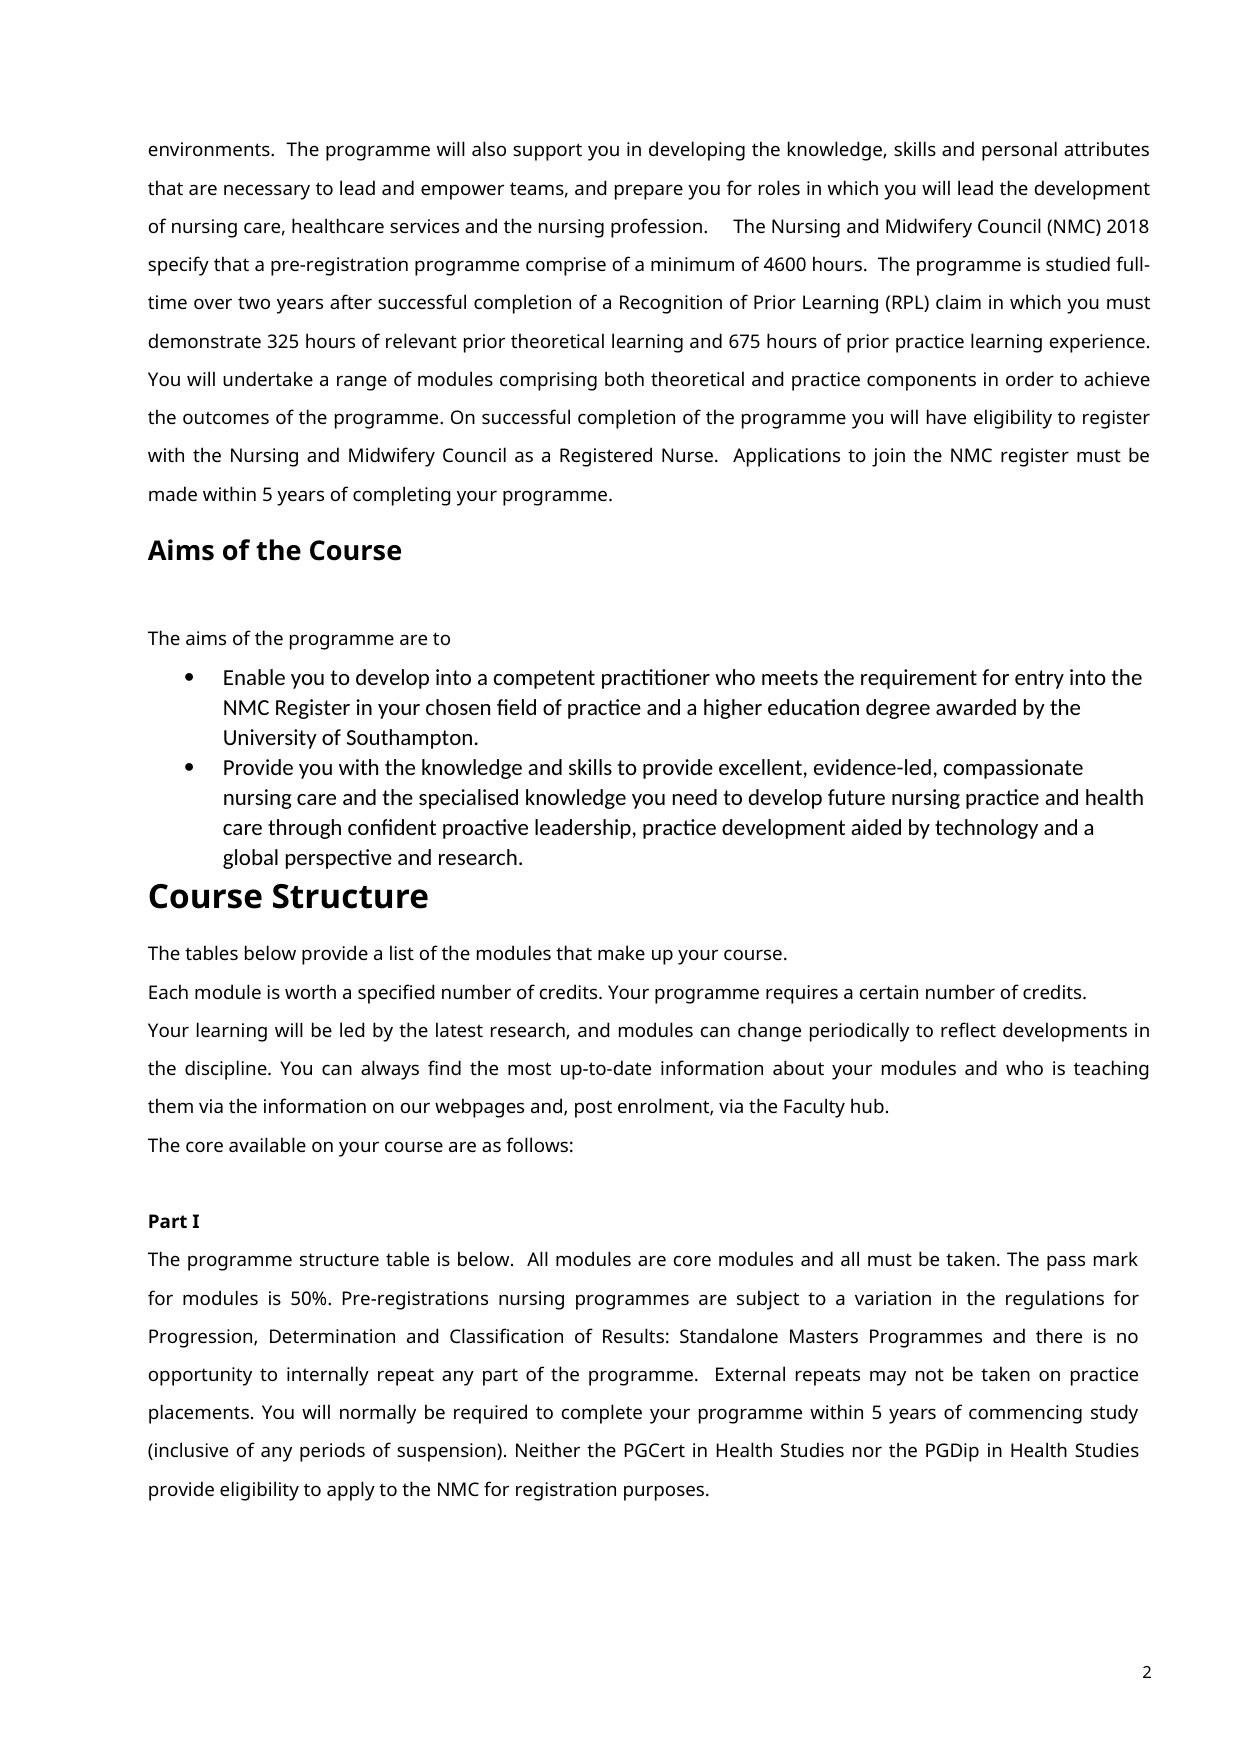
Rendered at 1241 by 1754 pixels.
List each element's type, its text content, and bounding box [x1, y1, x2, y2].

text The aims of the programme are to [148, 625, 1152, 651]
subtitle Aims of the Course [148, 532, 1152, 568]
table_header Part I The programme structure table is below. All modules are core modules and all must be taken. The pass mark for modules is 50%. Pre-registrations nursing programmes are subject to a variation in the regulations for Progression, Determination and Classification of Results: Standalone Masters Programmes and there is no opportunity to internally repeat any part of the programme. External repeats may not be taken on practice placements. You will normally be required to complete your programme within 5 years of commencing study (inclusive of any periods of suspension). Neither the PGCert in Health Studies nor the PGDip in Health Studies provide eligibility to apply to the NMC for registration purposes. [136, 1170, 1152, 1597]
text The core available on your course are as follows: [148, 1132, 1152, 1157]
subtitle Course Structure [148, 873, 1152, 918]
text Your learning will be led by the latest research, and modules can change periodically to reflect developments in the discipline. You can always find the most up-to-date information about your modules and who is teaching them via the information on our webpages and, post enrolment, via the Faculty hub. [148, 1017, 1152, 1119]
list Provide you with the knowledge and skills to provide excellent, evidence-led, compassionate nursing care and the specialised knowledge you need to develop future nursing practice and health care through confident proactive leadership, practice development aided by technology and a global perspective and research. [185, 753, 1152, 871]
text Each module is worth a specified number of credits. Your programme requires a certain number of credits. [148, 979, 1152, 1004]
text environments. The programme will also support you in developing the knowledge, skills and personal attributes that are necessary to lead and empower teams, and prepare you for roles in which you will lead the development of nursing care, healthcare services and the nursing profession. The Nursing and Midwifery Council (NMC) 2018 specify that a pre-registration programme comprise of a minimum of 4600 hours. The programme is studied full-time over two years after successful completion of a Recognition of Prior Learning (RPL) claim in which you must demonstrate 325 hours of relevant prior theoretical learning and 675 hours of prior practice learning experience. You will undertake a range of modules comprising both theoretical and practice components in order to achieve the outcomes of the programme. On successful completion of the programme you will have eligibility to register with the Nursing and Midwifery Council as a Registered Nurse. Applications to join the NMC register must be made within 5 years of completing your programme. [148, 137, 1152, 506]
list Enable you to develop into a competent practitioner who meets the requirement for entry into the NMC Register in your chosen field of practice and a higher education degree awarded by the University of Southampton. [185, 663, 1152, 751]
text The tables below provide a list of the modules that make up your course. [148, 941, 1152, 966]
